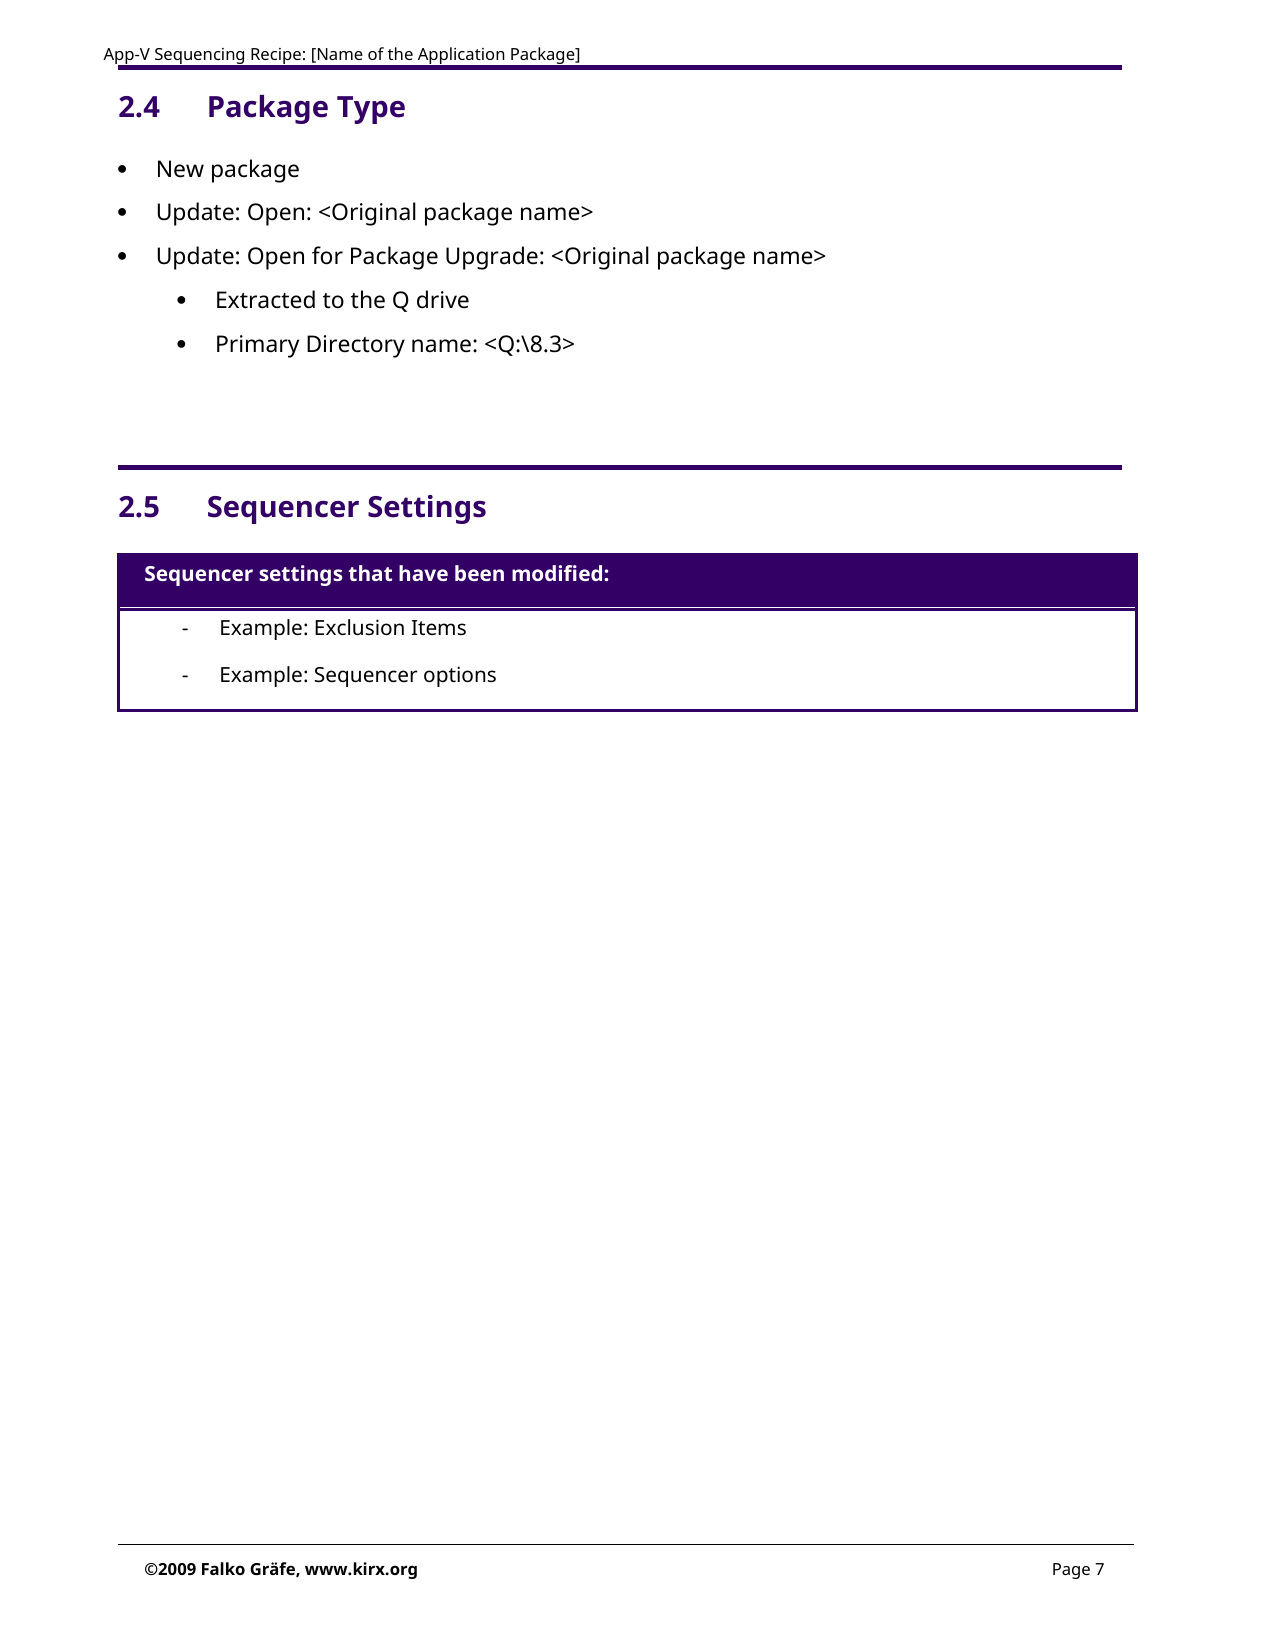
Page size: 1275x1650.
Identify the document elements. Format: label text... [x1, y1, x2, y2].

list Extracted to the Q drive [177, 284, 1122, 315]
list Update: Open: <Original package name> [118, 196, 1119, 227]
list Primary Directory name: <Q:\8.3> [177, 327, 1122, 359]
subtitle Sequencer Settings [118, 470, 1122, 526]
subtitle Package Type [118, 70, 1122, 126]
table_header Sequencer settings that have been modified: [120, 556, 1135, 607]
table_cell Example: Exclusion Items Example: Sequencer options [120, 611, 1135, 709]
list Update: Open for Package Upgrade: <Original package name> [118, 240, 1119, 271]
list New package [118, 152, 1119, 184]
